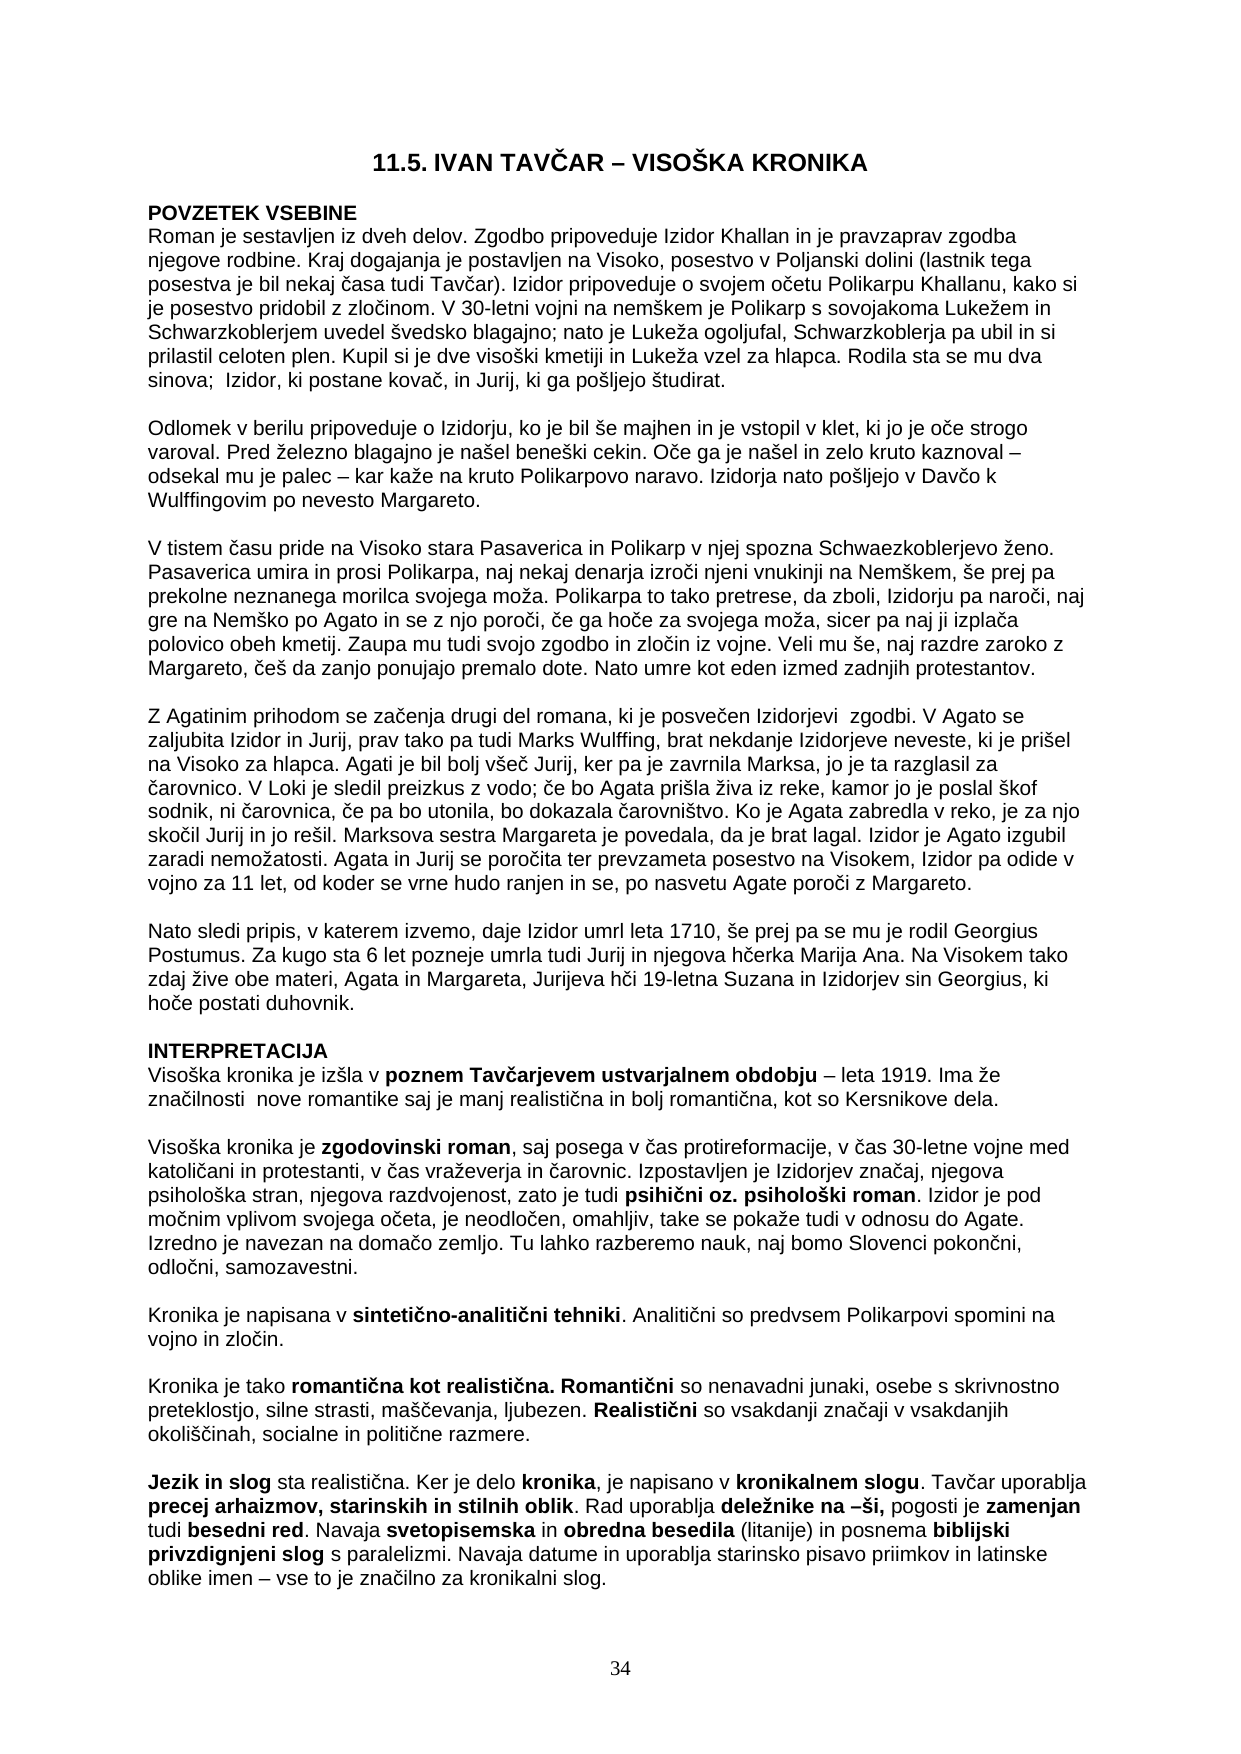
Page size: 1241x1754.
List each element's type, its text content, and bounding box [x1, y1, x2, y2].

text Kronika je napisana v sintetično-analitični tehniki. Analitični so predvsem Polikarpovi spomini na vojno in zločin. [148, 1302, 1093, 1350]
text Roman je sestavljen iz dveh delov. Zgodbo pripoveduje Izidor Khallan in je pravzaprav zgodba njegove rodbine. Kraj dogajanja je postavljen na Visoko, posestvo v Poljanski dolini (lastnik tega posestva je bil nekaj časa tudi Tavčar). Izidor pripoveduje o svojem očetu Polikarpu Khallanu, kako si je posestvo pridobil z zločinom. V 30-letni vojni na nemškem je Polikarp s sovojakoma Lukežem in Schwarzkoblerjem uvedel švedsko blagajno; nato je Lukeža ogoljufal, Schwarzkoblerja pa ubil in si prilastil celoten plen. Kupil si je dve visoški kmetiji in Lukeža vzel za hlapca. Rodila sta se mu dva sinova; Izidor, ki postane kovač, in Jurij, ki ga pošljejo študirat. [148, 224, 1093, 392]
text Visoška kronika je izšla v poznem Tavčarjevem ustvarjalnem obdobju – leta 1919. Ima že značilnosti nove romantike saj je manj realistična in bolj romantična, kot so Kersnikove dela. [148, 1063, 1093, 1111]
text POVZETEK VSEBINE [148, 200, 1093, 224]
text Visoška kronika je zgodovinski roman, saj posega v čas protireformacije, v čas 30-letne vojne med katoličani in protestanti, v čas vraževerja in čarovnic. Izpostavljen je Izidorjev značaj, njegova psihološka stran, njegova razdvojenost, zato je tudi psihični oz. psihološki roman. Izidor je pod močnim vplivom svojega očeta, je neodločen, omahljiv, take se pokaže tudi v odnosu do Agate. Izredno je navezan na domačo zemljo. Tu lahko razberemo nauk, naj bomo Slovenci pokončni, odločni, samozavestni. [148, 1135, 1093, 1278]
text INTERPRETACIJA [148, 1039, 1093, 1063]
text Z Agatinim prihodom se začenja drugi del romana, ki je posvečen Izidorjevi zgodbi. V Agato se zaljubita Izidor in Jurij, prav tako pa tudi Marks Wulffing, brat nekdanje Izidorjeve neveste, ki je prišel na Visoko za hlapca. Agati je bil bolj všeč Jurij, ker pa je zavrnila Marksa, jo je ta razglasil za čarovnico. V Loki je sledil preizkus z vodo; če bo Agata prišla živa iz reke, kamor jo je poslal škof sodnik, ni čarovnica, če pa bo utonila, bo dokazala čarovništvo. Ko je Agata zabredla v reko, je za njo skočil Jurij in jo rešil. Marksova sestra Margareta je povedala, da je brat lagal. Izidor je Agato izgubil zaradi nemožatosti. Agata in Jurij se poročita ter prevzameta posestvo na Visokem, Izidor pa odide v vojno za 11 let, od koder se vrne hudo ranjen in se, po nasvetu Agate poroči z Margareto. [148, 703, 1093, 895]
text Kronika je tako romantična kot realistična. Romantični so nenavadni junaki, osebe s skrivnostno preteklostjo, silne strasti, maščevanja, ljubezen. Realistični so vsakdanji značaji v vsakdanjih okoliščinah, socialne in politične razmere. [148, 1374, 1093, 1446]
text 11.5. IVAN TAVČAR – VISOŠKA KRONIKA [148, 148, 1093, 176]
text Nato sledi pripis, v katerem izvemo, daje Izidor umrl leta 1710, še prej pa se mu je rodil Georgius Postumus. Za kugo sta 6 let pozneje umrla tudi Jurij in njegova hčerka Marija Ana. Na Visokem tako zdaj žive obe materi, Agata in Margareta, Jurijeva hči 19-letna Suzana in Izidorjev sin Georgius, ki hoče postati duhovnik. [148, 919, 1093, 1015]
text V tistem času pride na Visoko stara Pasaverica in Polikarp v njej spozna Schwaezkoblerjevo ženo. Pasaverica umira in prosi Polikarpa, naj nekaj denarja izroči njeni vnukinji na Nemškem, še prej pa prekolne neznanega morilca svojega moža. Polikarpa to tako pretrese, da zboli, Izidorju pa naroči, naj gre na Nemško po Agato in se z njo poroči, če ga hoče za svojega moža, sicer pa naj ji izplača polovico obeh kmetij. Zaupa mu tudi svojo zgodbo in zločin iz vojne. Veli mu še, naj razdre zaroko z Margareto, češ da zanjo ponujajo premalo dote. Nato umre kot eden izmed zadnjih protestantov. [148, 536, 1093, 679]
text Odlomek v berilu pripoveduje o Izidorju, ko je bil še majhen in je vstopil v klet, ki jo je oče strogo varoval. Pred železno blagajno je našel beneški cekin. Oče ga je našel in zelo kruto kaznoval – odsekal mu je palec – kar kaže na kruto Polikarpovo naravo. Izidorja nato pošljejo v Davčo k Wulffingovim po nevesto Margareto. [148, 416, 1093, 512]
text Jezik in slog sta realistična. Ker je delo kronika, je napisano v kronikalnem slogu. Tavčar uporablja precej arhaizmov, starinskih in stilnih oblik. Rad uporablja deležnike na –ši, pogosti je zamenjan tudi besedni red. Navaja svetopisemska in obredna besedila (litanije) in posnema biblijski privzdignjeni slog s paralelizmi. Navaja datume in uporablja starinsko pisavo priimkov in latinske oblike imen – vse to je značilno za kronikalni slog. [148, 1470, 1093, 1590]
